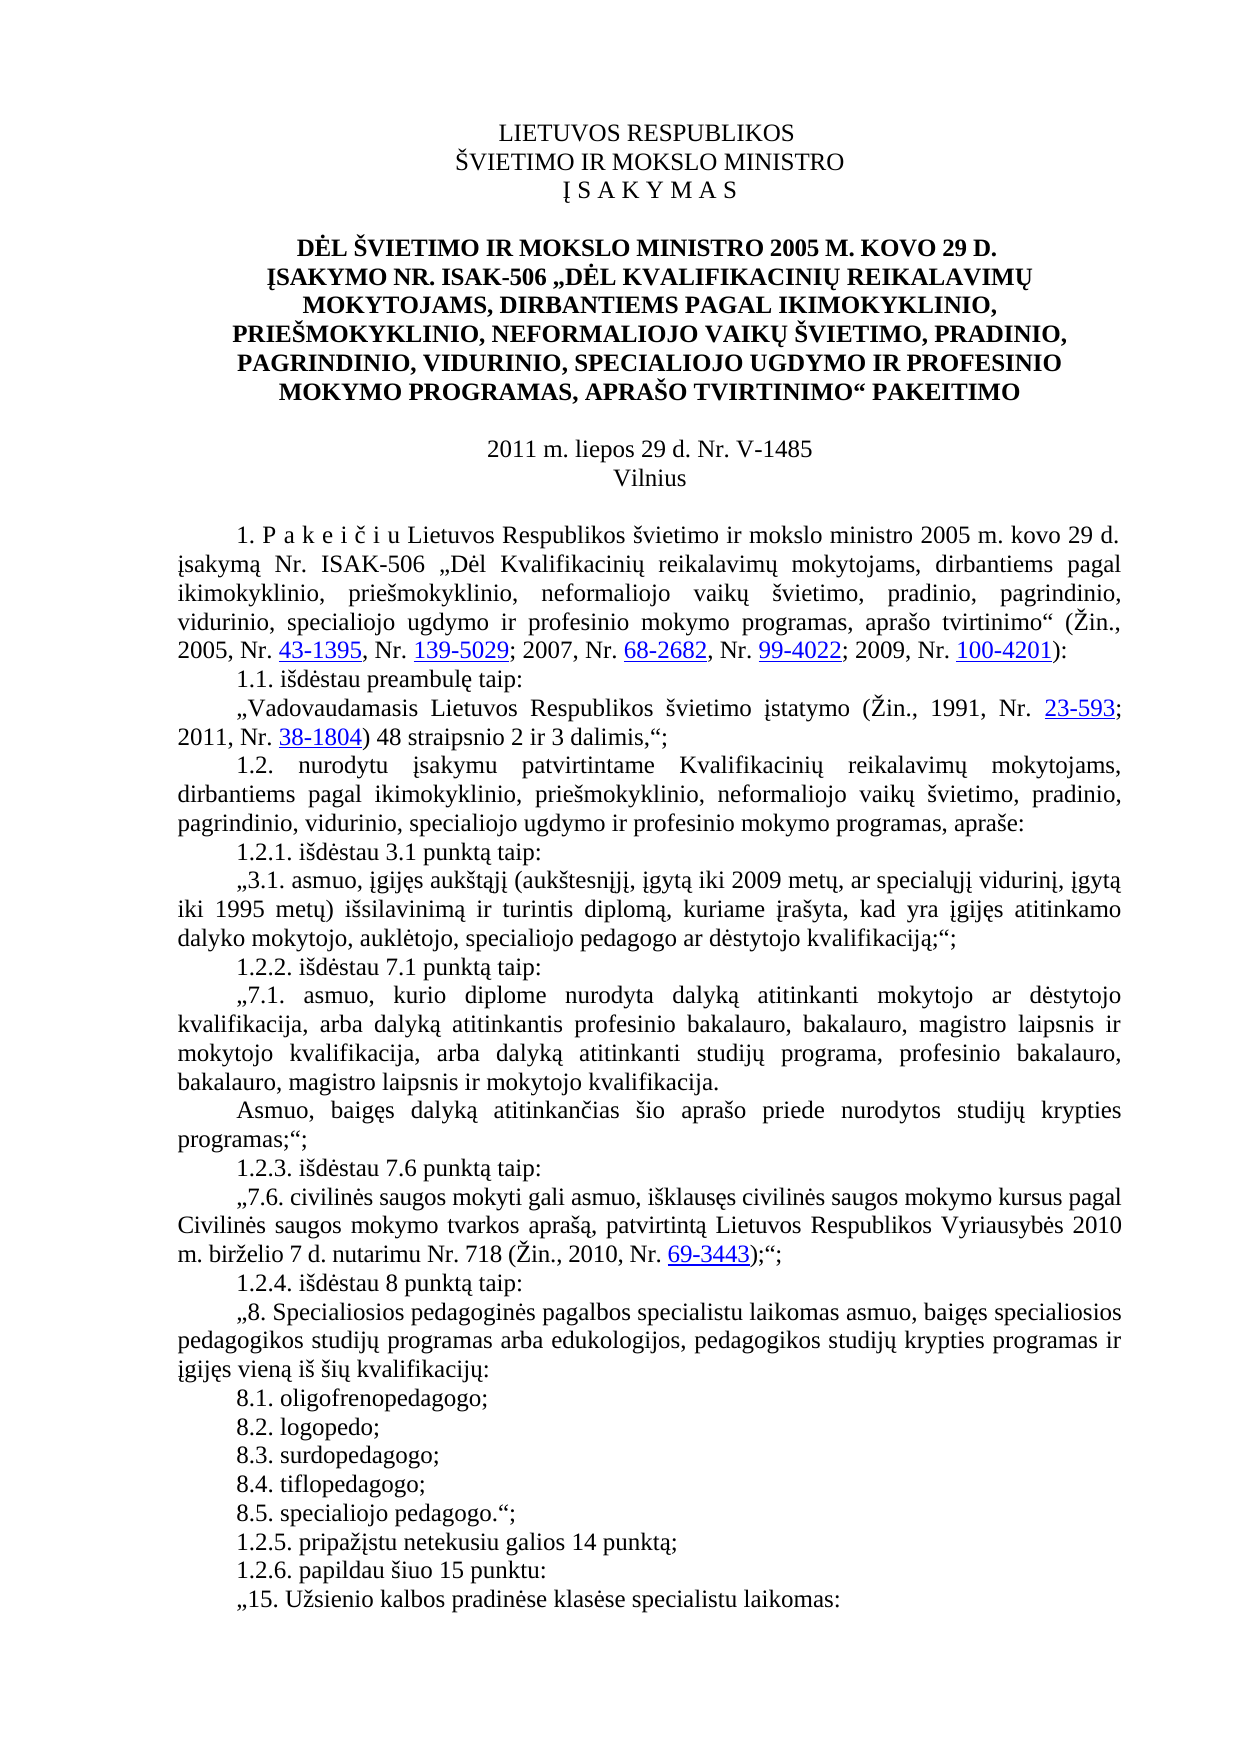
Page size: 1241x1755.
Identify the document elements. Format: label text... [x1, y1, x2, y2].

text 1.2.1. išdėstau 3.1 punktą taip: [177, 837, 1122, 866]
text 8.1. oligofrenopedagogo; [177, 1383, 1122, 1412]
text „7.6. civilinės saugos mokyti gali asmuo, išklausęs civilinės saugos mokymo kursus pagal Civilinės saugos mokymo tvarkos aprašą, patvirtintą Lietuvos Respublikos Vyriausybės 2010 m. birželio 7 d. nutarimu Nr. 718 (Žin., 2010, Nr. 69-3443);“; [177, 1182, 1122, 1268]
text 1. P a k e i č i u Lietuvos Respublikos švietimo ir mokslo ministro 2005 m. kovo 29 d. įsakymą Nr. ISAK-506 „Dėl Kvalifikacinių reikalavimų mokytojams, dirbantiems pagal ikimokyklinio, priešmokyklinio, neformaliojo vaikų švietimo, pradinio, pagrindinio, vidurinio, specialiojo ugdymo ir profesinio mokymo programas, aprašo tvirtinimo“ (Žin., 2005, Nr. 43-1395, Nr. 139-5029; 2007, Nr. 68-2682, Nr. 99-4022; 2009, Nr. 100-4201): [177, 521, 1122, 664]
text 1.2.6. papildau šiuo 15 punktu: [177, 1556, 1122, 1584]
text ŠVIETIMO IR MOKSLO MINISTRO [177, 147, 1122, 176]
text 1.1. išdėstau preambulę taip: [177, 664, 1122, 693]
text 8.4. tiflopedagogo; [177, 1469, 1122, 1498]
text 1.2.2. išdėstau 7.1 punktą taip: [177, 952, 1122, 981]
text „Vadovaudamasis Lietuvos Respublikos švietimo įstatymo (Žin., 1991, Nr. 23-593; 2011, Nr. 38-1804) 48 straipsnio 2 ir 3 dalimis,“; [177, 693, 1122, 751]
text „15. Užsienio kalbos pradinėse klasėse specialistu laikomas: [177, 1584, 1122, 1613]
text 2011 m. liepos 29 d. Nr. V-1485 [177, 434, 1122, 463]
text 8.2. logopedo; [177, 1412, 1122, 1441]
text „7.1. asmuo, kurio diplome nurodyta dalyką atitinkanti mokytojo ar dėstytojo kvalifikacija, arba dalyką atitinkantis profesinio bakalauro, bakalauro, magistro laipsnis ir mokytojo kvalifikacija, arba dalyką atitinkanti studijų programa, profesinio bakalauro, bakalauro, magistro laipsnis ir mokytojo kvalifikacija. [177, 981, 1122, 1096]
text 8.5. specialiojo pedagogo.“; [177, 1498, 1122, 1527]
text 1.2.4. išdėstau 8 punktą taip: [177, 1268, 1122, 1297]
text DĖL ŠVIETIMO IR MOKSLO MINISTRO 2005 m. KOVO 29 d. ĮSAKYMO Nr. ISAK-506 „DĖL KVALIFIKACINIŲ REIKALAVIMŲ MOKYTOJAMS, DIRBANTIEMS PAGAL IKIMOKYKLINIO, PRIEŠMOKYKLINIO, NEFORMALIOJO VAIKŲ ŠVIETIMO, PRADINIO, PAGRINDINIO, VIDURINIO, SPECIALIOJO UGDYMO IR PROFESINIO MOKYMO PROGRAMAS, APRAŠO TVIRTINIMO“ PAKEITIMO [177, 233, 1122, 406]
text LIETUVOS RESPUBLIKOS [177, 118, 1122, 147]
text 1.2. nurodytu įsakymu patvirtintame Kvalifikacinių reikalavimų mokytojams, dirbantiems pagal ikimokyklinio, priešmokyklinio, neformaliojo vaikų švietimo, pradinio, pagrindinio, vidurinio, specialiojo ugdymo ir profesinio mokymo programas, apraše: [177, 751, 1122, 837]
text Asmuo, baigęs dalyką atitinkančias šio aprašo priede nurodytos studijų krypties programas;“; [177, 1096, 1122, 1153]
text „3.1. asmuo, įgijęs aukštąjį (aukštesnįjį, įgytą iki 2009 metų, ar specialųjį vidurinį, įgytą iki 1995 metų) išsilavinimą ir turintis diplomą, kuriame įrašyta, kad yra įgijęs atitinkamo dalyko mokytojo, auklėtojo, specialiojo pedagogo ar dėstytojo kvalifikaciją;“; [177, 866, 1122, 952]
text Į S A K Y M A S [177, 176, 1122, 204]
text 1.2.3. išdėstau 7.6 punktą taip: [177, 1153, 1122, 1182]
text „8. Specialiosios pedagoginės pagalbos specialistu laikomas asmuo, baigęs specialiosios pedagogikos studijų programas arba edukologijos, pedagogikos studijų krypties programas ir įgijęs vieną iš šių kvalifikacijų: [177, 1297, 1122, 1383]
text Vilnius [177, 463, 1122, 492]
text 1.2.5. pripažįstu netekusiu galios 14 punktą; [177, 1527, 1122, 1556]
text 8.3. surdopedagogo; [177, 1441, 1122, 1469]
